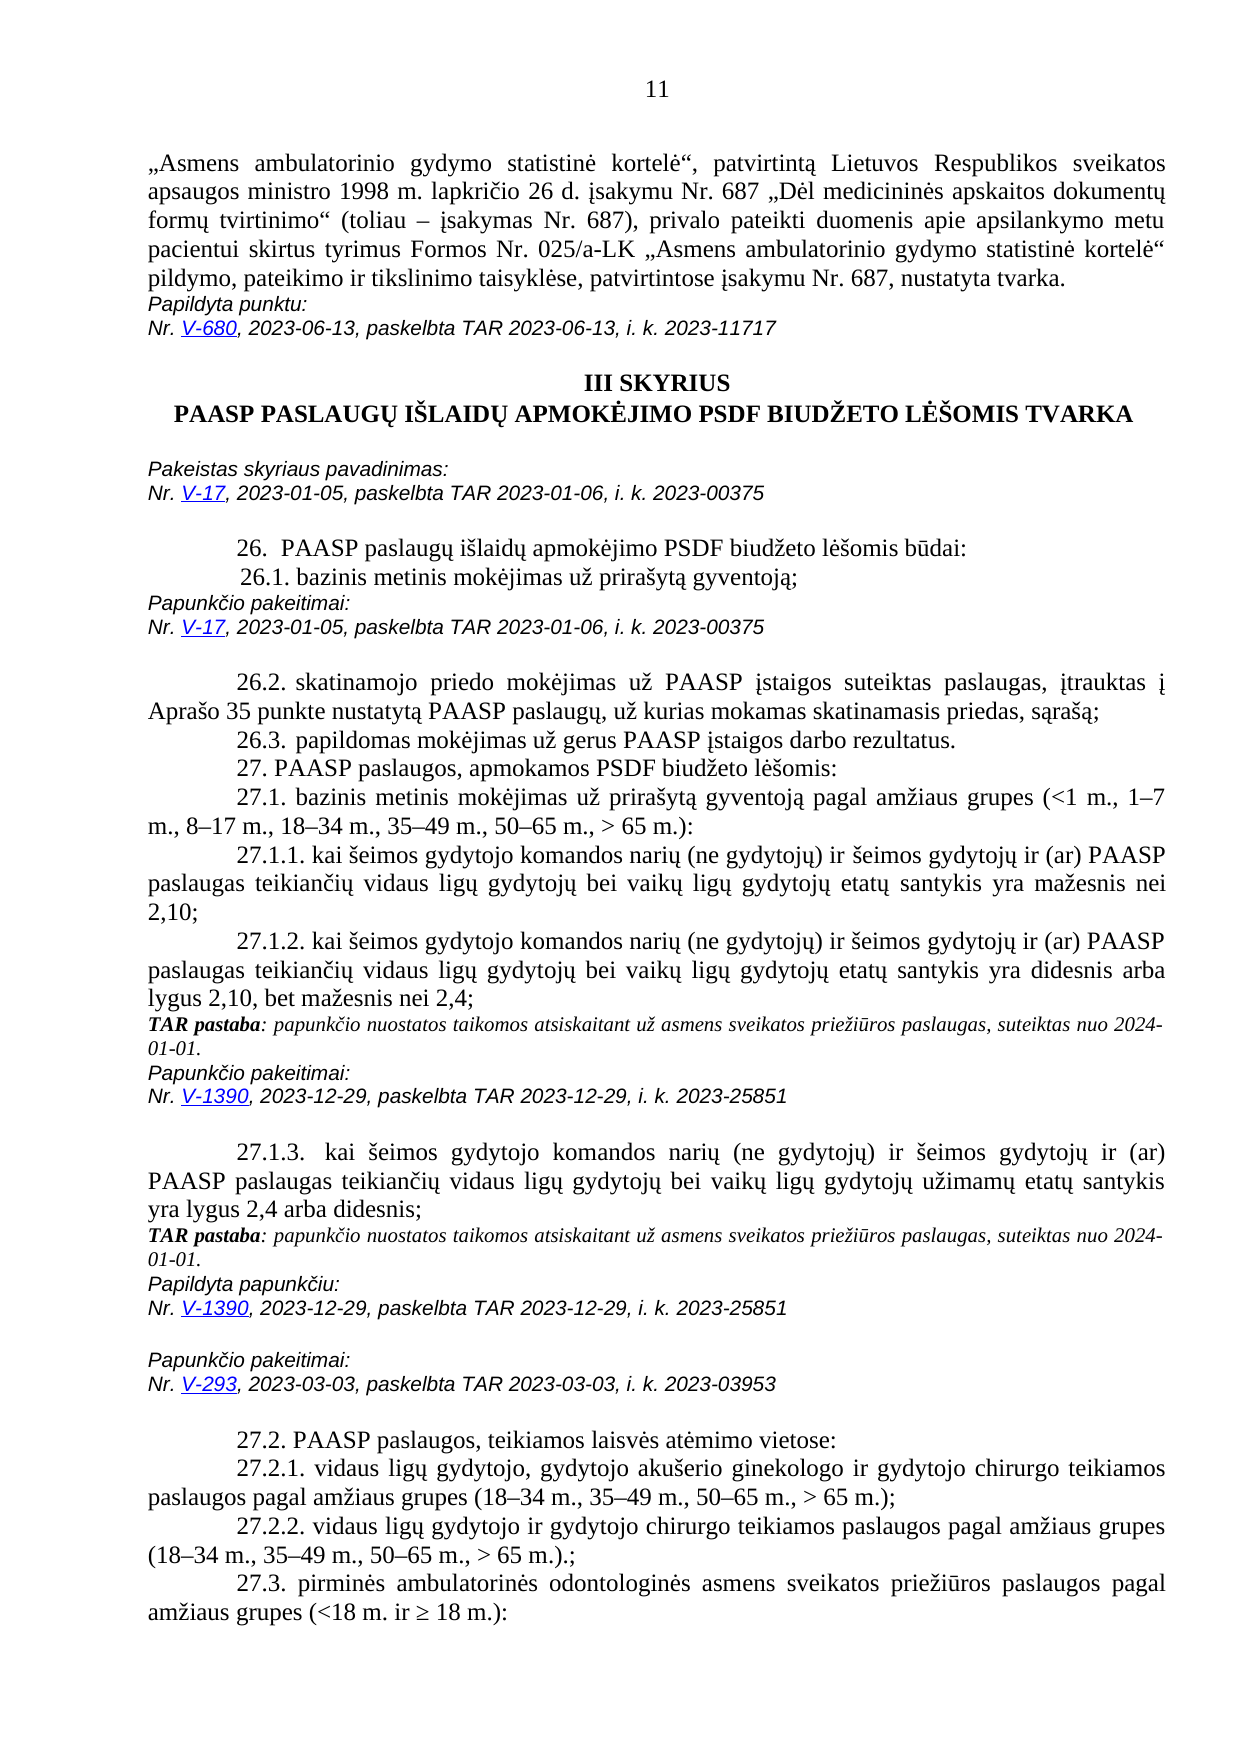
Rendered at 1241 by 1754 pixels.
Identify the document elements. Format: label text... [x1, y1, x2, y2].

text 26. PAASP paslaugų išlaidų apmokėjimo PSDF biudžeto lėšomis būdai: [148, 533, 1166, 562]
text PAASP PASLAUGŲ IŠLAIDŲ APMOKĖJIMO PSDF BIUDŽETO LĖŠOMIS TVARKA [148, 399, 1166, 428]
text 27.2.2. vidaus ligų gydytojo ir gydytojo chirurgo teikiamos paslaugos pagal amžiaus grupes (18–34 m., 35–49 m., 50–65 m., > 65 m.).; [148, 1511, 1166, 1568]
text TAR pastaba: papunkčio nuostatos taikomos atsiskaitant už asmens sveikatos priežiūros paslaugas, suteiktas nuo 2024-01-01. [148, 1012, 1166, 1060]
text Nr. V-17, 2023-01-05, paskelbta TAR 2023-01-06, i. k. 2023-00375 [148, 614, 1166, 638]
text Nr. V-17, 2023-01-05, paskelbta TAR 2023-01-06, i. k. 2023-00375 [148, 480, 1166, 504]
text Nr. V-1390, 2023-12-29, paskelbta TAR 2023-12-29, i. k. 2023-25851 [148, 1295, 1166, 1319]
text „Asmens ambulatorinio gydymo statistinė kortelė“, patvirtintą Lietuvos Respublikos sveikatos apsaugos ministro 1998 m. lapkričio 26 d. įsakymu Nr. 687 „Dėl medicininės apskaitos dokumentų formų tvirtinimo“ (toliau – įsakymas Nr. 687), privalo pateikti duomenis apie apsilankymo metu pacientui skirtus tyrimus Formos Nr. 025/a-LK „Asmens ambulatorinio gydymo statistinė kortelė“ pildymo, pateikimo ir tikslinimo taisyklėse, patvirtintose įsakymu Nr. 687, nustatyta tvarka. [148, 148, 1166, 291]
text Papunkčio pakeitimai: [148, 1348, 1166, 1372]
text 27.1.1. kai šeimos gydytojo komandos narių (ne gydytojų) ir šeimos gydytojų ir (ar) PAASP paslaugas teikiančių vidaus ligų gydytojų bei vaikų ligų gydytojų etatų santykis yra mažesnis nei 2,10; [148, 840, 1166, 926]
text Nr. V-1390, 2023-12-29, paskelbta TAR 2023-12-29, i. k. 2023-25851 [148, 1084, 1166, 1108]
text Papunkčio pakeitimai: [148, 591, 1166, 614]
text Pakeistas skyriaus pavadinimas: [148, 456, 1166, 480]
text TAR pastaba: papunkčio nuostatos taikomos atsiskaitant už asmens sveikatos priežiūros paslaugas, suteiktas nuo 2024-01-01. [148, 1223, 1166, 1271]
text 27.2.1. vidaus ligų gydytojo, gydytojo akušerio ginekologo ir gydytojo chirurgo teikiamos paslaugos pagal amžiaus grupes (18–34 m., 35–49 m., 50–65 m., > 65 m.); [148, 1453, 1166, 1511]
text Nr. V-293, 2023-03-03, paskelbta TAR 2023-03-03, i. k. 2023-03953 [148, 1372, 1166, 1396]
text 27.1.2. kai šeimos gydytojo komandos narių (ne gydytojų) ir šeimos gydytojų ir (ar) PAASP paslaugas teikiančių vidaus ligų gydytojų bei vaikų ligų gydytojų etatų santykis yra didesnis arba lygus 2,10, bet mažesnis nei 2,4; [148, 926, 1166, 1012]
text Nr. V-680, 2023-06-13, paskelbta TAR 2023-06-13, i. k. 2023-11717 [148, 315, 1166, 339]
text 27.3. pirminės ambulatorinės odontologinės asmens sveikatos priežiūros paslaugos pagal amžiaus grupes (<18 m. ir ≥ 18 m.): [148, 1568, 1166, 1626]
text III SKYRIUS [148, 368, 1166, 397]
text 27. PAASP paslaugos, apmokamos PSDF biudžeto lėšomis: [148, 753, 1166, 782]
text Papildyta papunkčiu: [148, 1271, 1166, 1295]
text 27.1. bazinis metinis mokėjimas už prirašytą gyventoją pagal amžiaus grupes (<1 m., 1–7 m., 8–17 m., 18–34 m., 35–49 m., 50–65 m., > 65 m.): [148, 782, 1166, 840]
text 27.2. PAASP paslaugos, teikiamos laisvės atėmimo vietose: [148, 1425, 1166, 1453]
text 26.2. skatinamojo priedo mokėjimas už PAASP įstaigos suteiktas paslaugas, įtrauktas į Aprašo 35 punkte nustatytą PAASP paslaugų, už kurias mokamas skatinamasis priedas, sąrašą; [148, 667, 1166, 725]
text Papunkčio pakeitimai: [148, 1060, 1166, 1084]
text 26.1. bazinis metinis mokėjimas už prirašytą gyventoją; [148, 562, 1166, 591]
text 27.1.3. kai šeimos gydytojo komandos narių (ne gydytojų) ir šeimos gydytojų ir (ar) PAASP paslaugas teikiančių vidaus ligų gydytojų bei vaikų ligų gydytojų užimamų etatų santykis yra lygus 2,4 arba didesnis; [148, 1137, 1166, 1223]
text 26.3. papildomas mokėjimas už gerus PAASP įstaigos darbo rezultatus. [148, 725, 1166, 753]
text Papildyta punktu: [148, 291, 1166, 315]
